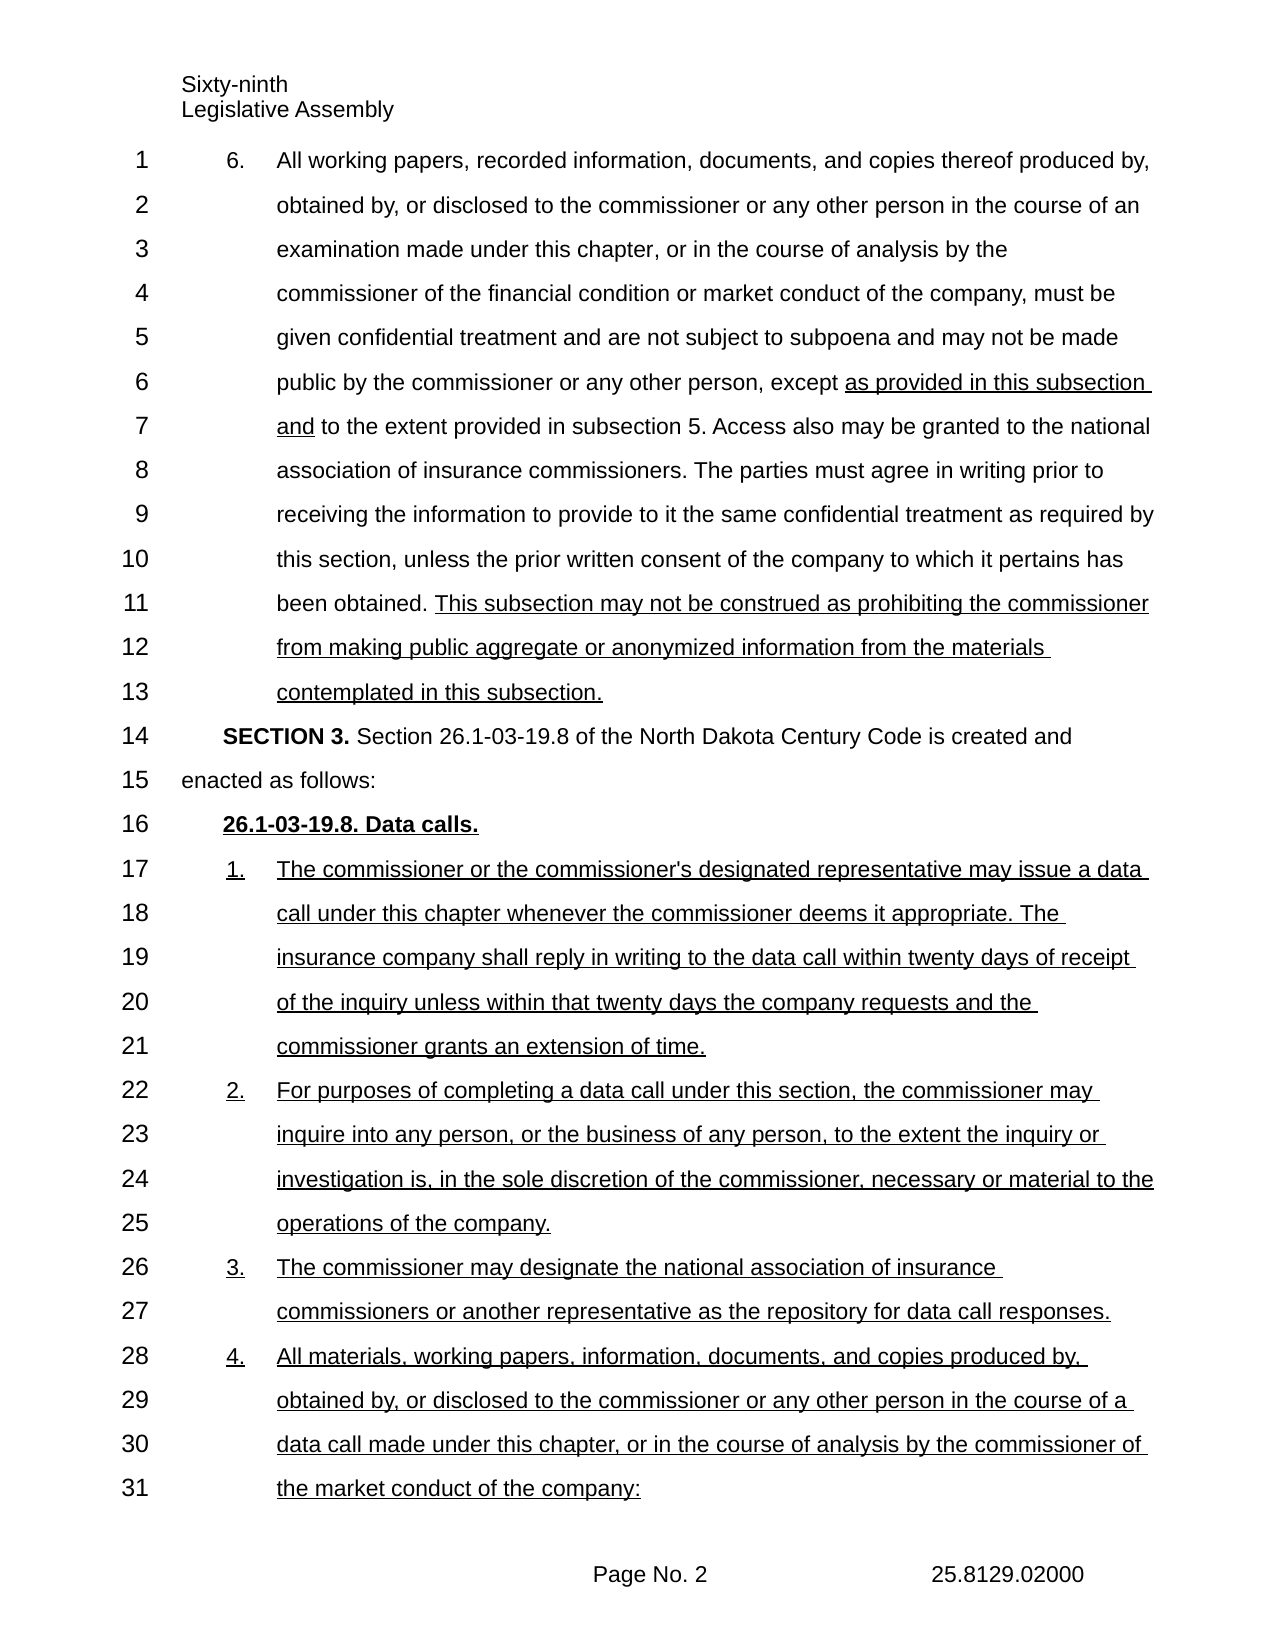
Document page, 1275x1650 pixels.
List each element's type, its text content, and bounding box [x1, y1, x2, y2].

text 2. For purposes of completing a data call under this section, the commissioner may inquire into any person, or the business of any person, to the extent the inquiry or investigation is, in the sole discretion of the commissioner, necessary or material to the operations of the company. [181, 1063, 1154, 1240]
text 4. All materials, working papers, information, documents, and copies produced by, obtained by, or disclosed to the commissioner or any other person in the course of a data call made under this chapter, or in the course of analysis by the commissioner of the market conduct of the company: [181, 1329, 1154, 1506]
subtitle 26.1‑03‑19.8. Data calls. [181, 797, 1154, 842]
text 6. All working papers, recorded information, documents, and copies thereof produced by, obtained by, or disclosed to the commissioner or any other person in the course of an examination made under this chapter, or in the course of analysis by the commissioner of the financial condition or market conduct of the company, must be given confidential treatment and are not subject to subpoena and may not be made public by the commissioner or any other person, except as provided in this subsection and to the extent provided in subsection 5. Access also may be granted to the national association of insurance commissioners. The parties must agree in writing prior to receiving the information to provide to it the same confidential treatment as required by this section, unless the prior written consent of the company to which it pertains has been obtained. This subsection may not be construed as prohibiting the commissioner from making public aggregate or anonymized information from the materials contemplated in this subsection. [181, 133, 1154, 709]
text 1. The commissioner or the commissioner's designated representative may issue a data call under this chapter whenever the commissioner deems it appropriate. The insurance company shall reply in writing to the data call within twenty days of receipt of the inquiry unless within that twenty days the company requests and the commissioner grants an extension of time. [181, 842, 1154, 1063]
text SECTION 3. Section 26.1‑03‑19.8 of the North Dakota Century Code is created and enacted as follows: [181, 709, 1154, 797]
text 3. The commissioner may designate the national association of insurance commissioners or another representative as the repository for data call responses. [181, 1240, 1154, 1329]
